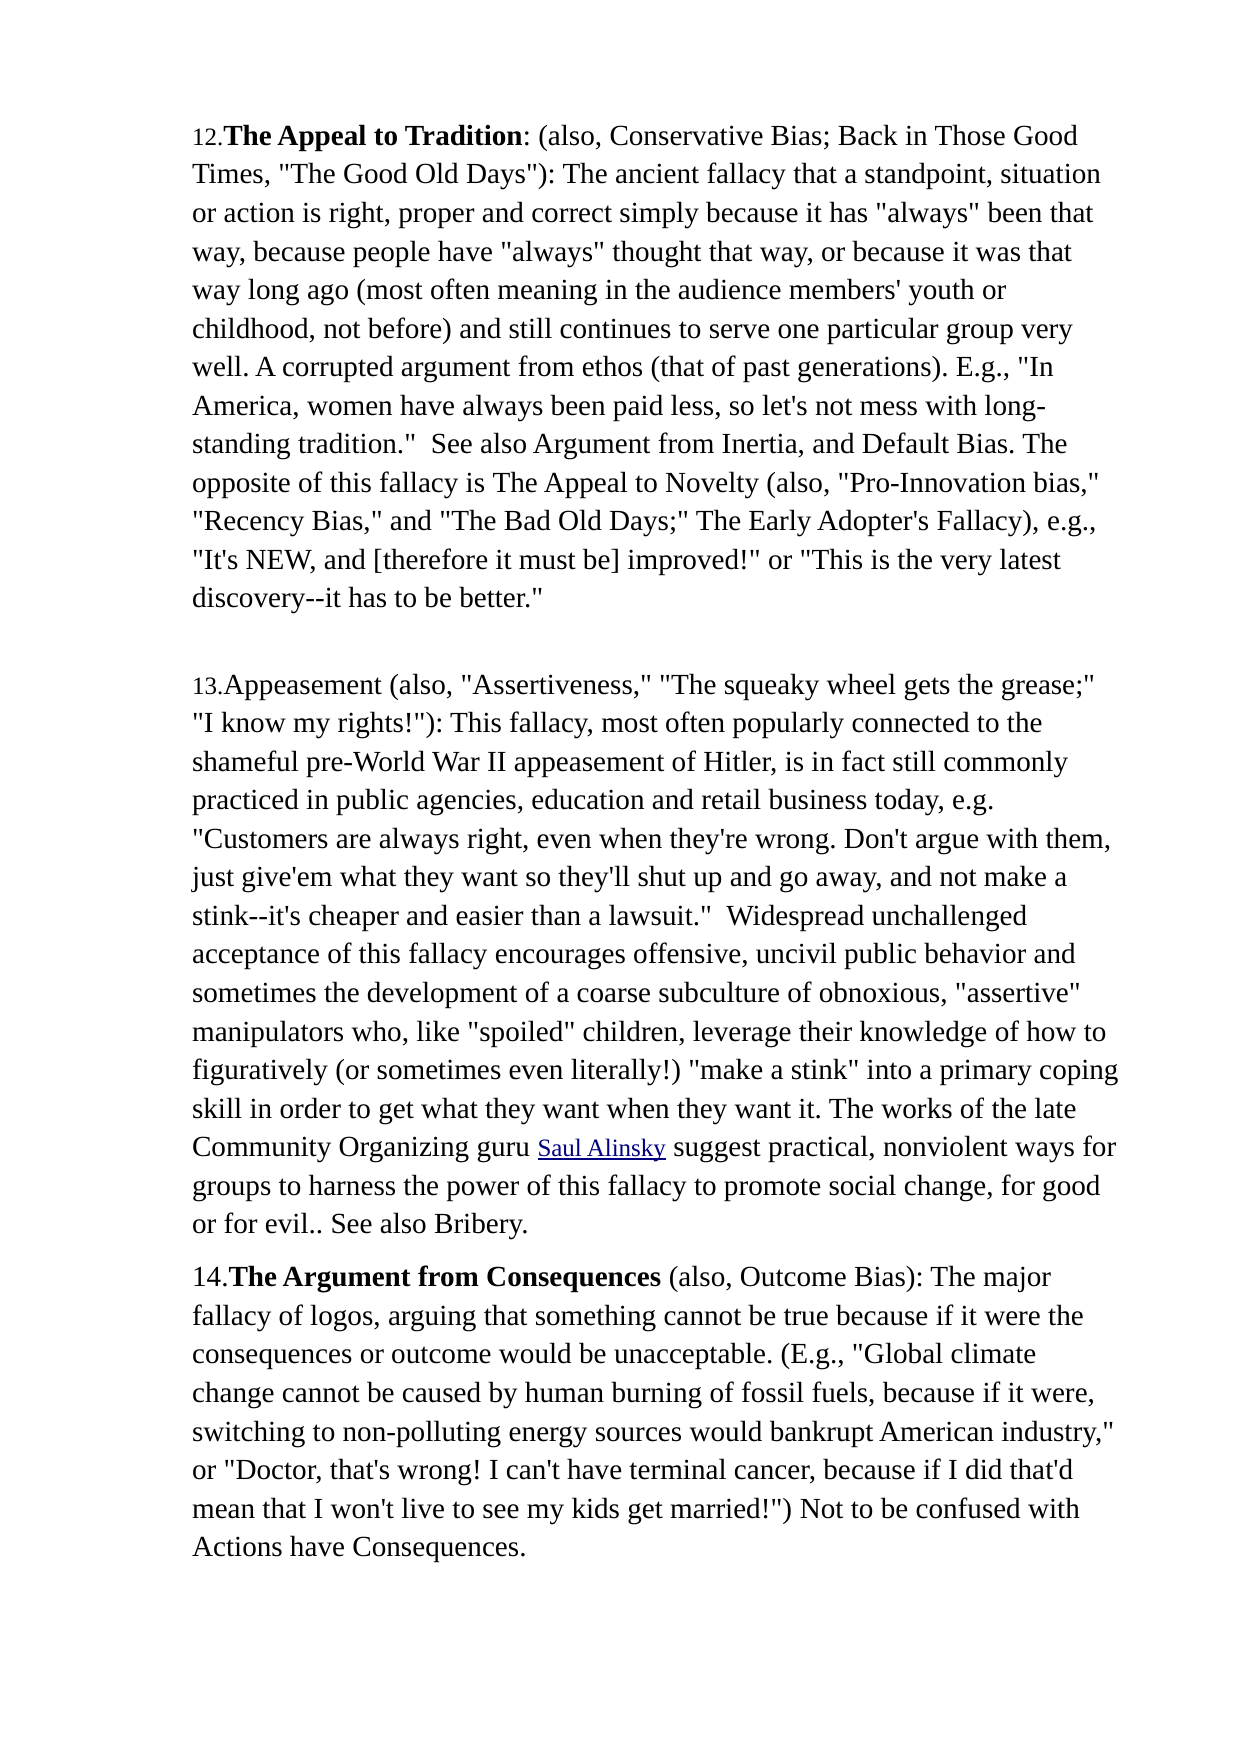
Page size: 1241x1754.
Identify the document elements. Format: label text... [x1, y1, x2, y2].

list The Appeal to Tradition: (also, Conservative Bias; Back in Those Good Times, "The Good Old Days"): The ancient fallacy that a standpoint, situation or action is right, proper and correct simply because it has "always" been that way, because people have "always" thought that way, or because it was that way long ago (most often meaning in the audience members' youth or childhood, not before) and still continues to serve one particular group very well. A corrupted argument from ethos (that of past generations). E.g., "In America, women have always been paid less, so let's not mess with long-standing tradition." See also Argument from Inertia, and Default Bias. The opposite of this fallacy is The Appeal to Novelty (also, "Pro-Innovation bias," "Recency Bias," and "The Bad Old Days;" The Early Adopter's Fallacy), e.g., "It's NEW, and [therefore it must be] improved!" or "This is the very latest discovery--it has to be better." [118, 118, 1122, 614]
list The Argument from Consequences (also, Outcome Bias): The major fallacy of logos, arguing that something cannot be true because if it were the consequences or outcome would be unacceptable. (E.g., "Global climate change cannot be caused by human burning of fossil fuels, because if it were, switching to non-polluting energy sources would bankrupt American industry," or "Doctor, that's wrong! I can't have terminal cancer, because if I did that'd mean that I won't live to see my kids get married!") Not to be confused with Actions have Consequences. [118, 1259, 1122, 1563]
list Appeasement (also, "Assertiveness," "The squeaky wheel gets the grease;" "I know my rights!"): This fallacy, most often popularly connected to the shameful pre-World War II appeasement of Hitler, is in fact still commonly practiced in public agencies, education and retail business today, e.g. "Customers are always right, even when they're wrong. Don't argue with them, just give'em what they want so they'll shut up and go away, and not make a stink--it's cheaper and easier than a lawsuit." Widespread unchallenged acceptance of this fallacy encourages offensive, uncivil public behavior and sometimes the development of a coarse subculture of obnoxious, "assertive" manipulators who, like "spoiled" children, leverage their knowledge of how to figuratively (or sometimes even literally!) "make a stink" into a primary coping skill in order to get what they want when they want it. The works of the late Community Organizing guru Saul Alinsky suggest practical, nonviolent ways for groups to harness the power of this fallacy to promote social change, for good or for evil.. See also Bribery. [118, 667, 1122, 1240]
